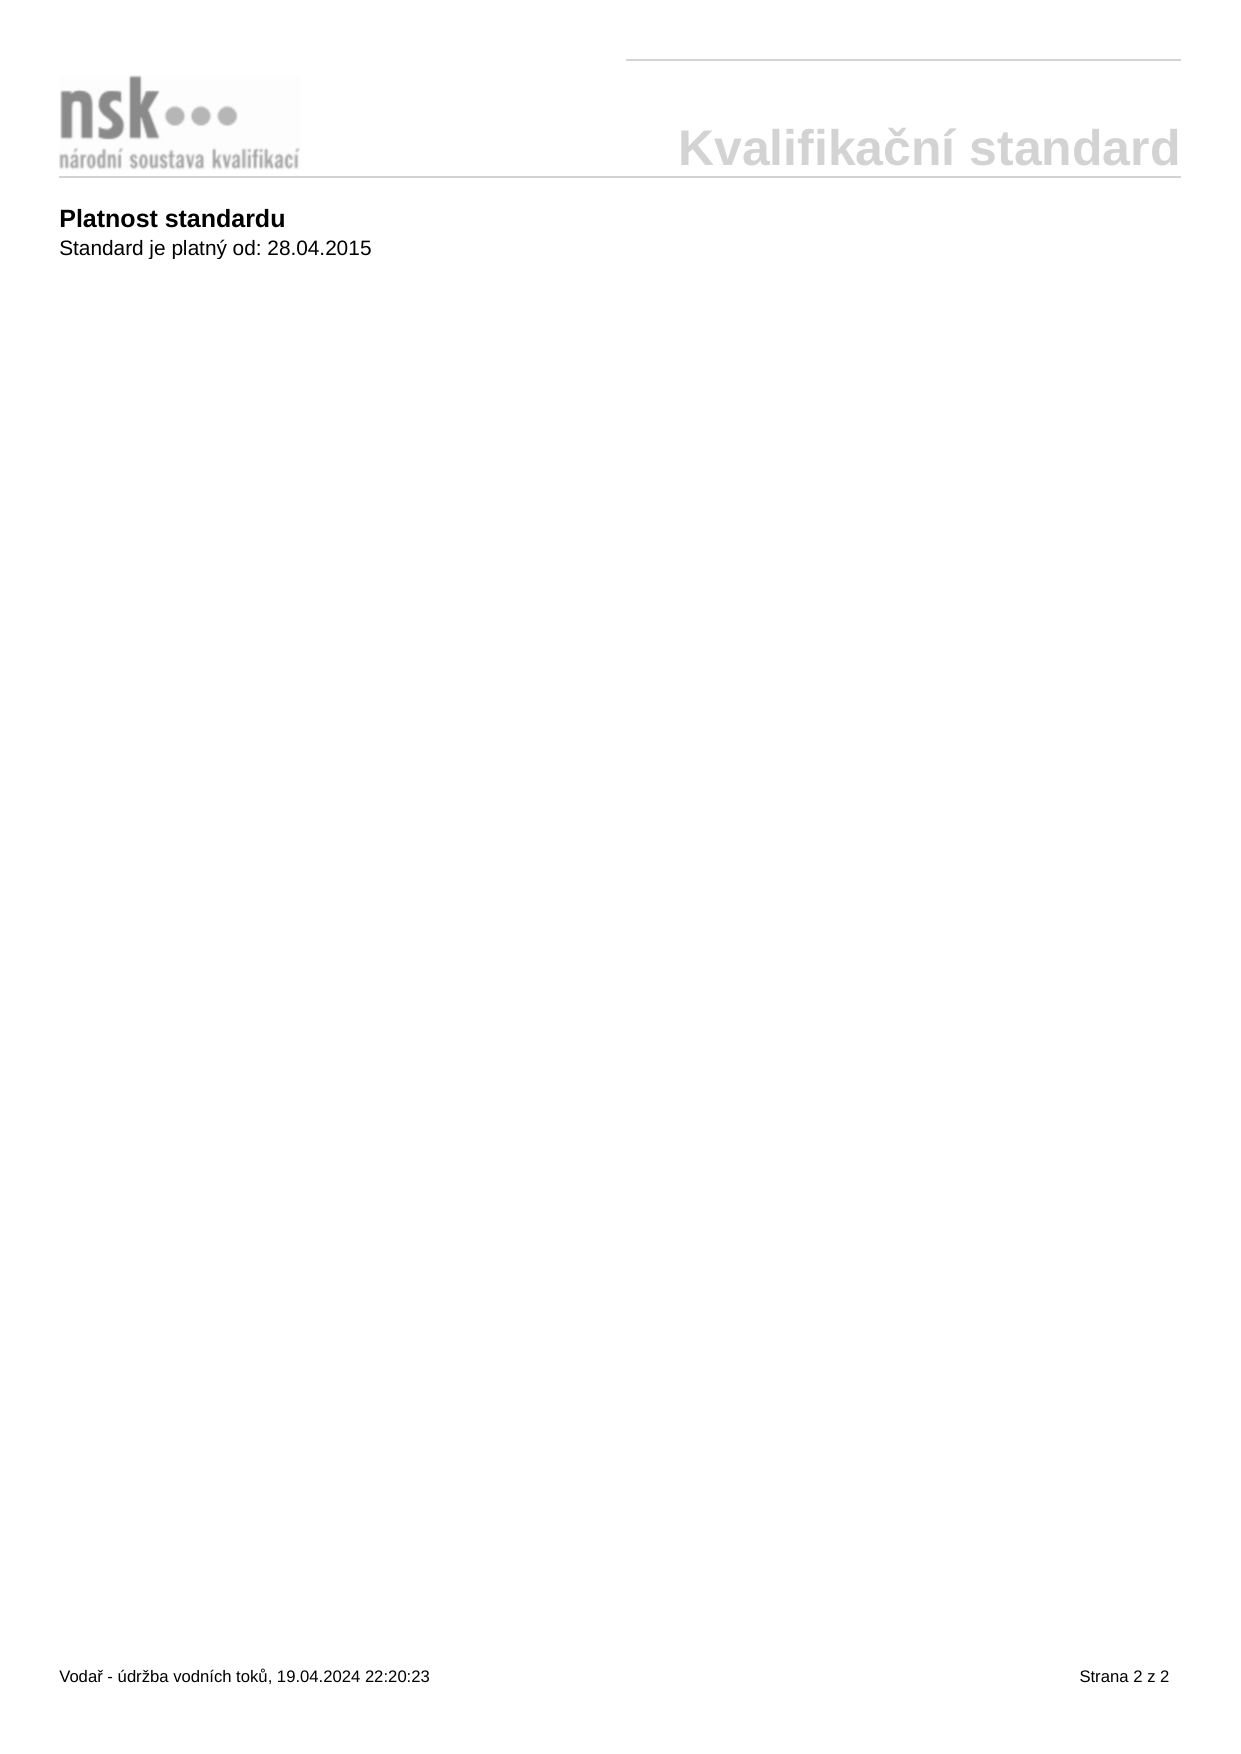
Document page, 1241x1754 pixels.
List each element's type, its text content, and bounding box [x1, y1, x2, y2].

table_cell [620, 859, 626, 1159]
table_cell [862, 1159, 1093, 1409]
picture [58, 59, 621, 171]
table_cell [59, 194, 483, 200]
table_cell [1169, 859, 1181, 1159]
table_cell [626, 1159, 862, 1409]
table_cell [862, 559, 1093, 859]
table_cell Platnost standardu [59, 200, 1181, 236]
table_cell Standard je platný od: 28.04.2015 [59, 236, 1181, 259]
table_cell [59, 559, 483, 859]
table_cell [1169, 1159, 1181, 1409]
table_cell [1169, 559, 1181, 859]
table_cell [1169, 194, 1181, 200]
table_cell [59, 171, 483, 176]
table_cell [862, 1409, 1093, 1658]
table_cell [484, 859, 620, 1159]
table_cell [862, 859, 1093, 1159]
table_cell [484, 559, 620, 859]
table_cell [1093, 259, 1169, 559]
table_cell [1093, 1409, 1169, 1658]
table_cell [1093, 194, 1169, 200]
table_cell [626, 194, 862, 200]
table_cell [1169, 1409, 1181, 1658]
table_cell [1169, 259, 1181, 559]
table_cell [620, 259, 626, 559]
table_cell [1093, 1159, 1169, 1409]
table_cell [59, 1159, 483, 1409]
table_cell [484, 1409, 620, 1658]
table_cell [484, 194, 620, 200]
table_cell [862, 194, 1093, 200]
table_cell [484, 171, 620, 176]
table_cell Kvalifikační standard [626, 61, 1181, 176]
table_cell [59, 178, 1181, 194]
table_cell [620, 1409, 626, 1658]
table_cell [59, 859, 483, 1159]
table_cell Strana 2 z 2 [862, 1658, 1169, 1694]
table_cell [484, 259, 620, 559]
table_cell [862, 259, 1093, 559]
table_cell [620, 559, 626, 859]
table_cell [1093, 559, 1169, 859]
table_cell [59, 1409, 483, 1658]
table_cell Vodař - údržba vodních toků, 19.04.2024 22:20:23 [59, 1658, 862, 1694]
table_cell [626, 559, 862, 859]
table_cell [626, 259, 862, 559]
table_cell [59, 259, 483, 559]
table_cell [626, 859, 862, 1159]
table_cell [620, 1159, 626, 1409]
table_cell [1169, 1658, 1181, 1694]
table_cell [621, 59, 626, 170]
table_cell [484, 1159, 620, 1409]
table_cell [1093, 859, 1169, 1159]
table_cell [626, 1409, 862, 1658]
